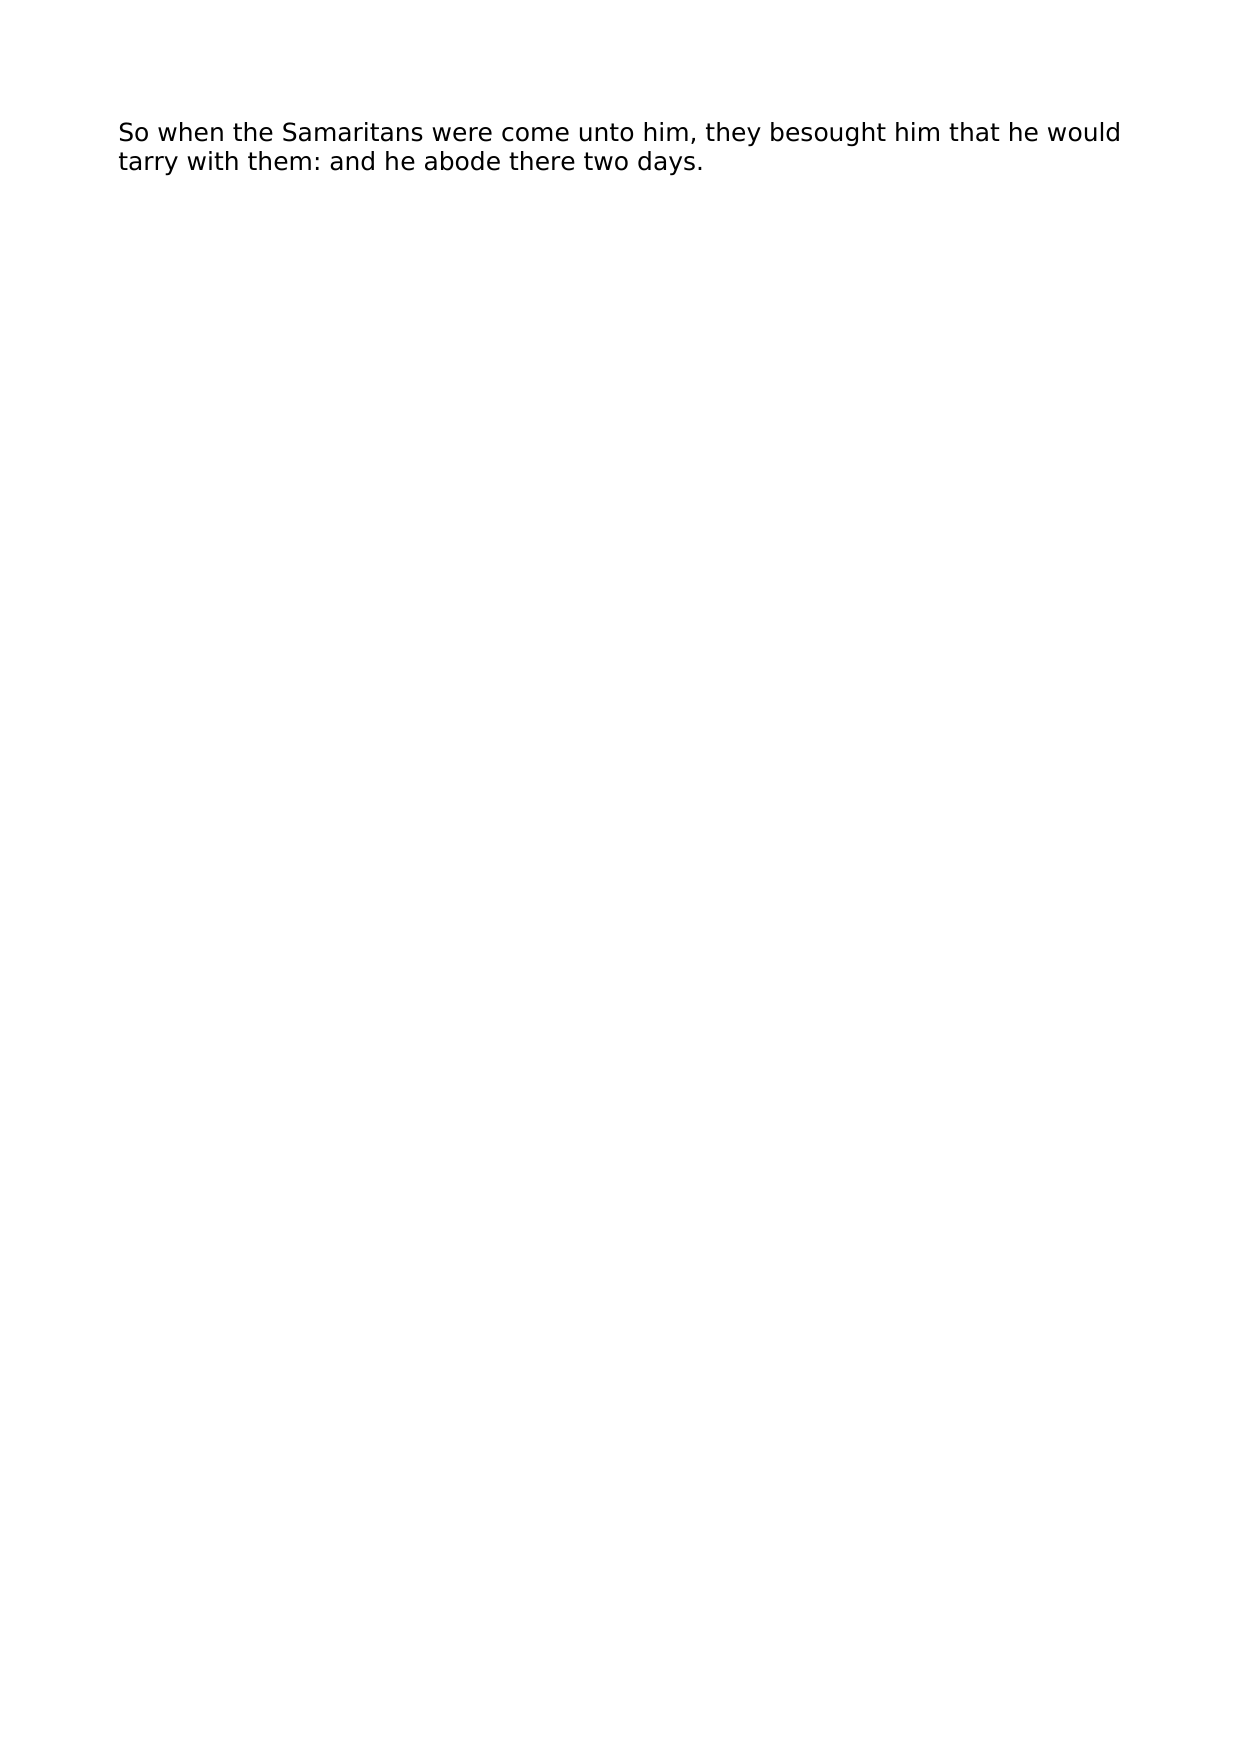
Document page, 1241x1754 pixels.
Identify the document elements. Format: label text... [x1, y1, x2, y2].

text So when the Samaritans were come unto him, they besought him that he would tarry with them: and he abode there two days. [118, 118, 1122, 176]
